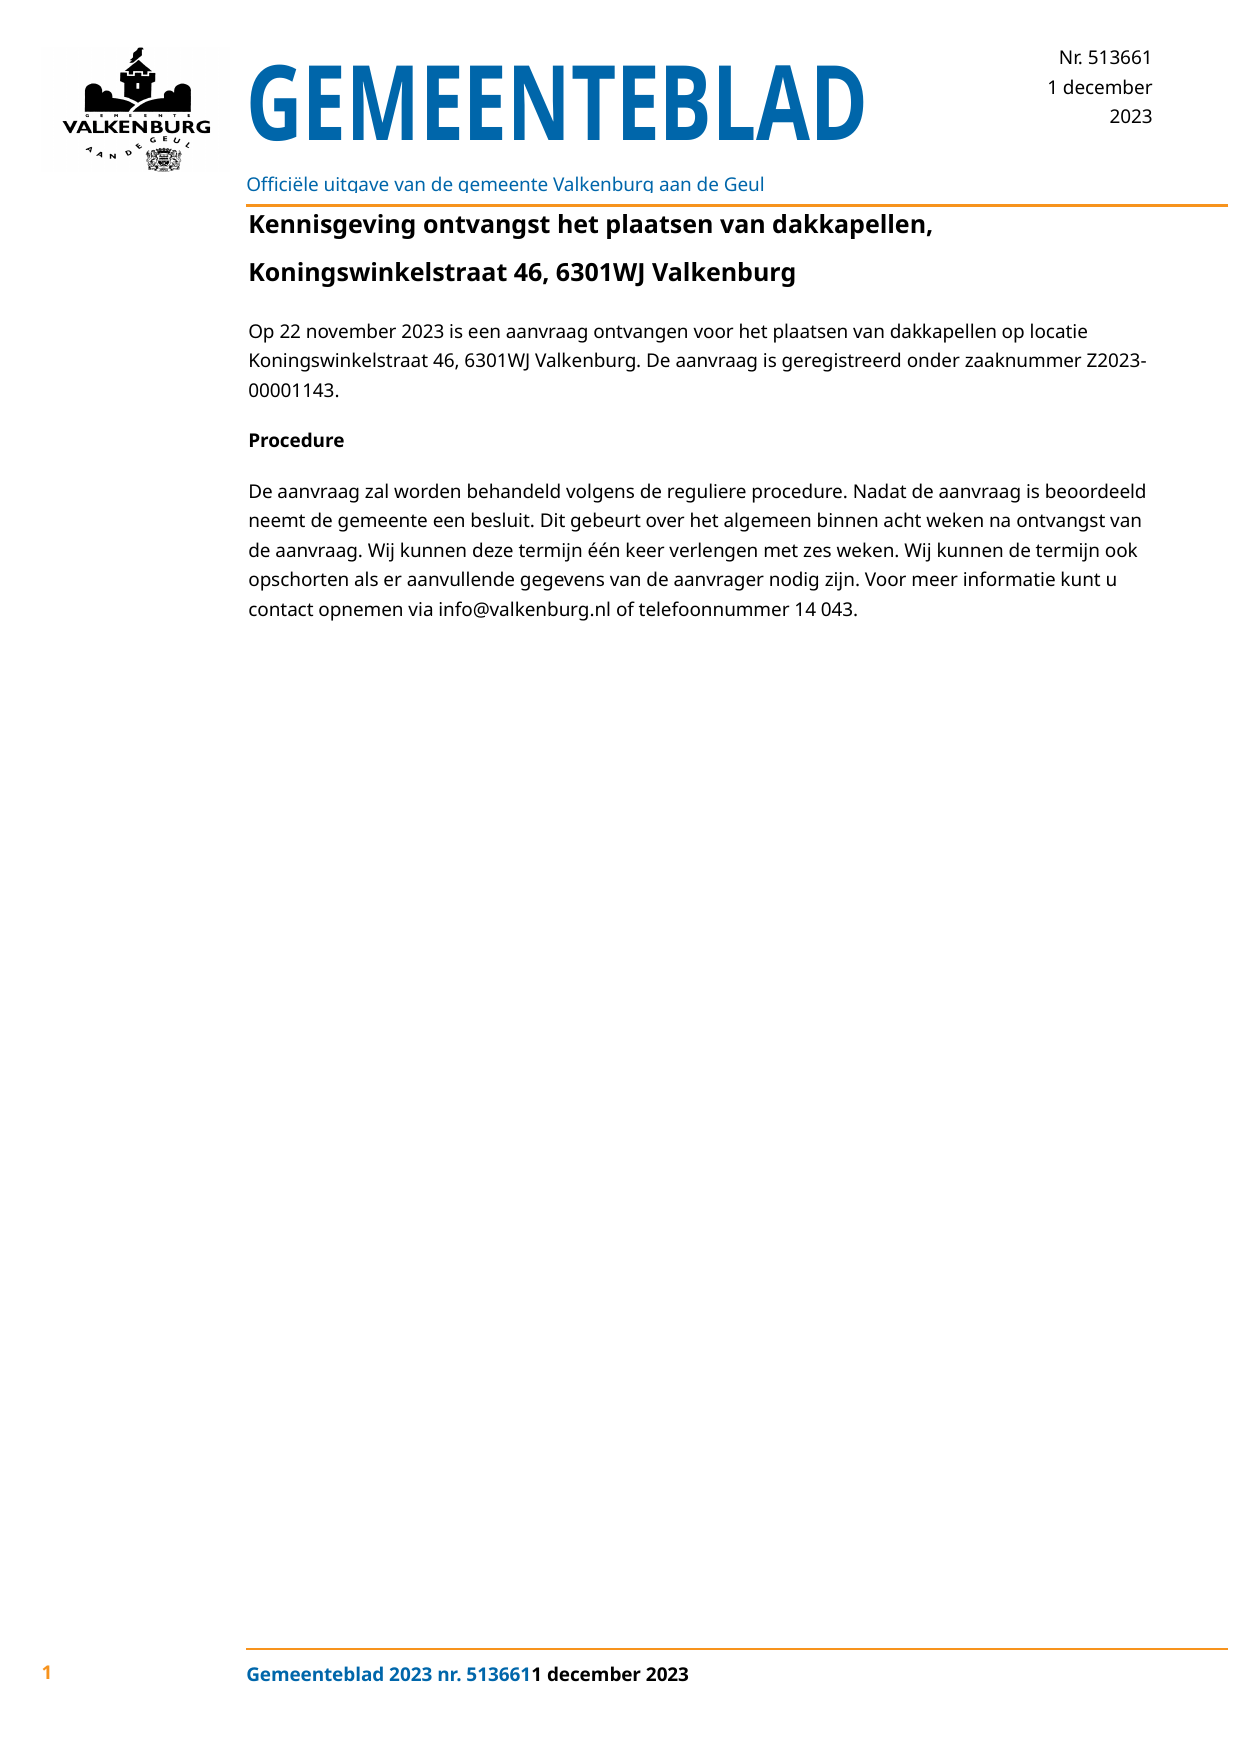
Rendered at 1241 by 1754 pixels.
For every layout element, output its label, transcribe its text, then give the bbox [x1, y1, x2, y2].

text De aanvraag zal worden behandeld volgens de reguliere procedure. Nadat de aanvraag is beoordeeld neemt de gemeente een besluit. Dit gebeurt over het algemeen binnen acht weken na ontvangst van de aanvraag. Wij kunnen deze termijn één keer verlengen met zes weken. Wij kunnen de termijn ook opschorten als er aanvullende gegevens van de aanvrager nodig zijn. Voor meer informatie kunt u contact opnemen via info@valkenburg.nl of telefoonnummer 14 043. [248, 478, 1152, 622]
picture [41, 47, 231, 172]
text Op 22 november 2023 is een aanvraag ontvangen voor het plaatsen van dakkapellen op locatie Koningswinkelstraat 46, 6301WJ Valkenburg. De aanvraag is geregistreerd onder zaaknummer Z2023-00001143. [248, 318, 1152, 403]
text Kennisgeving ontvangst het plaatsen van dakkapellen, Koningswinkelstraat 46, 6301WJ Valkenburg [248, 207, 1152, 288]
text Procedure [248, 427, 1152, 453]
